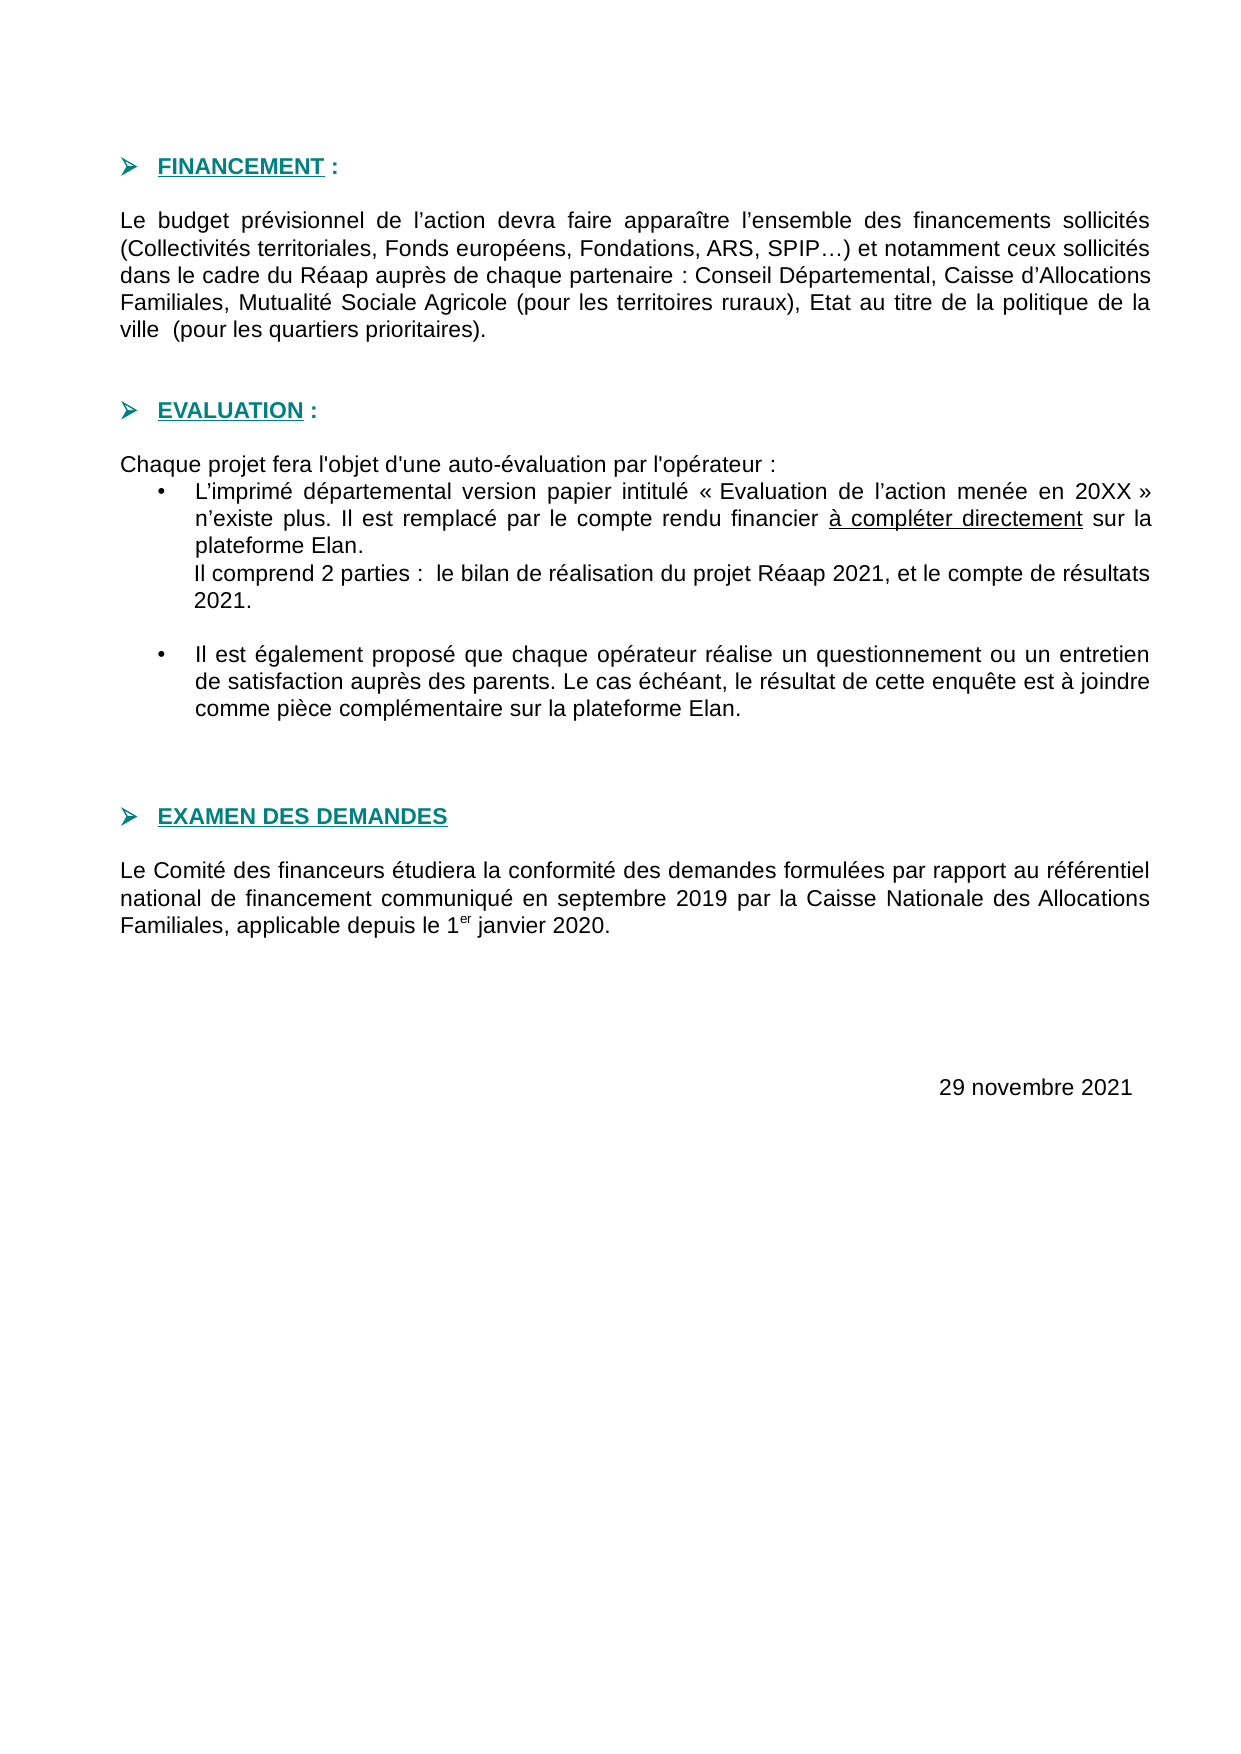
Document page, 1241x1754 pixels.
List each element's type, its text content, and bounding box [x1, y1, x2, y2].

list FINANCEMENT : [120, 153, 1152, 180]
list Il est également proposé que chaque opérateur réalise un questionnement ou un entretien de satisfaction auprès des parents. Le cas échéant, le résultat de cette enquête est à joindre comme pièce complémentaire sur la plateforme Elan. [157, 640, 1152, 721]
list EXAMEN DES DEMANDES [120, 803, 1152, 830]
list EVALUATION : [120, 396, 1152, 423]
text Le Comité des financeurs étudiera la conformité des demandes formulées par rapport au référentiel national de financement communiqué en septembre 2019 par la Caisse Nationale des Allocations Familiales, applicable depuis le 1er janvier 2020. [120, 857, 1152, 938]
text 29 novembre 2021 [894, 1073, 1152, 1101]
list L’imprimé départemental version papier intitulé « Evaluation de l’action menée en 20XX » n’existe plus. Il est remplacé par le compte rendu financier à compléter directement sur la plateforme Elan. [157, 478, 1152, 559]
text Il comprend 2 parties : le bilan de réalisation du projet Réaap 2021, et le compte de résultats 2021. [120, 559, 1152, 613]
text Le budget prévisionnel de l’action devra faire apparaître l’ensemble des financements sollicités (Collectivités territoriales, Fonds européens, Fondations, ARS, SPIP…) et notamment ceux sollicités dans le cadre du Réaap auprès de chaque partenaire : Conseil Départemental, Caisse d’Allocations Familiales, Mutualité Sociale Agricole (pour les territoires ruraux), Etat au titre de la politique de la ville (pour les quartiers prioritaires). [120, 207, 1152, 342]
text Chaque projet fera l'objet d'une auto-évaluation par l'opérateur : [120, 451, 1152, 478]
